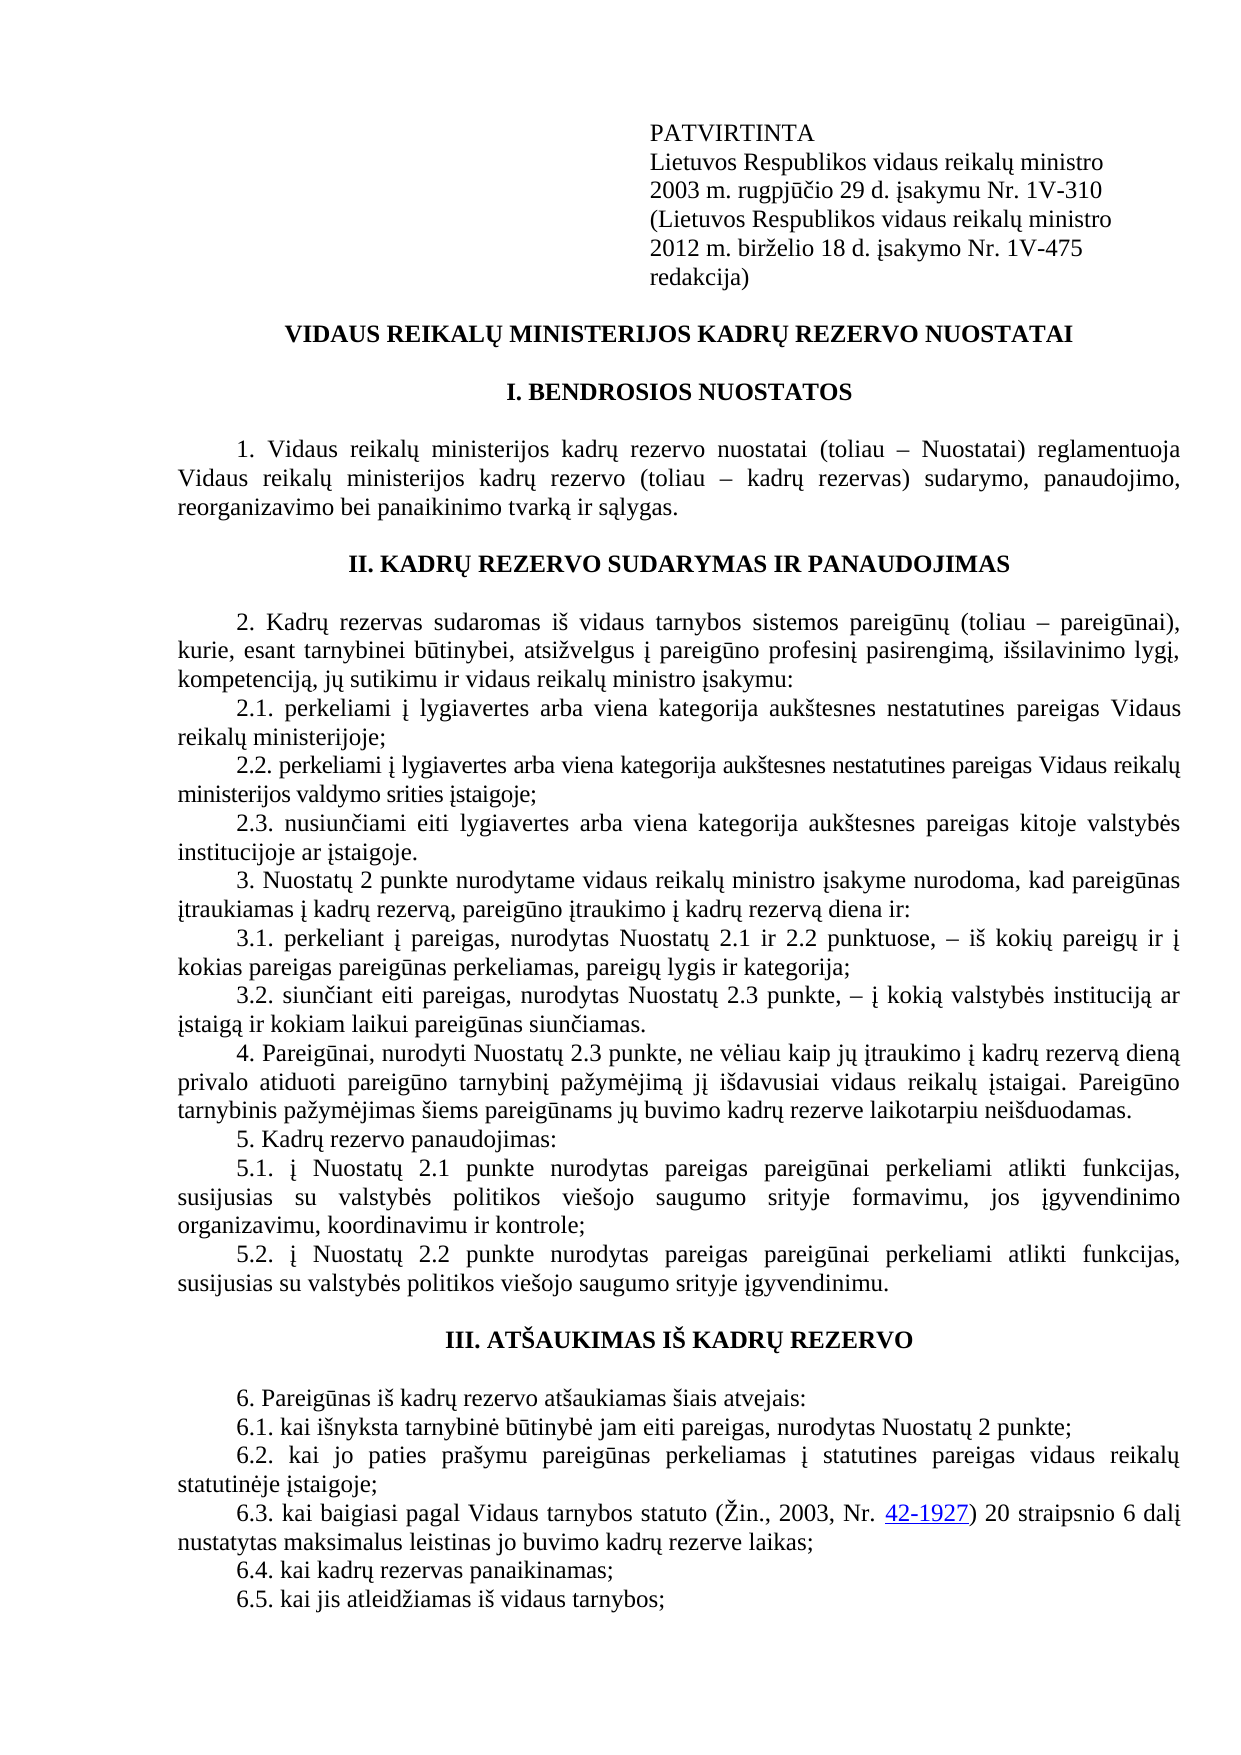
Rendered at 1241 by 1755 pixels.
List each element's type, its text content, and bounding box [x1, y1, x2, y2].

text Lietuvos Respublikos vidaus reikalų ministro [649, 147, 1181, 176]
text 3.2. siunčiant eiti pareigas, nurodytas Nuostatų 2.3 punkte, – į kokią valstybės instituciją ar įstaigą ir kokiam laikui pareigūnas siunčiamas. [177, 981, 1181, 1038]
text 1. Vidaus reikalų ministerijos kadrų rezervo nuostatai (toliau – Nuostatai) reglamentuoja Vidaus reikalų ministerijos kadrų rezervo (toliau – kadrų rezervas) sudarymo, panaudojimo, reorganizavimo bei panaikinimo tvarką ir sąlygas. [177, 434, 1181, 521]
text 5. Kadrų rezervo panaudojimas: [177, 1124, 1181, 1153]
text 2.1. perkeliami į lygiavertes arba viena kategorija aukštesnes nestatutines pareigas Vidaus reikalų ministerijoje; [177, 693, 1181, 751]
text 6.4. kai kadrų rezervas panaikinamas; [177, 1556, 1181, 1584]
text 6. Pareigūnas iš kadrų rezervo atšaukiamas šiais atvejais: [177, 1383, 1181, 1412]
text 4. Pareigūnai, nurodyti Nuostatų 2.3 punkte, ne vėliau kaip jų įtraukimo į kadrų rezervą dieną privalo atiduoti pareigūno tarnybinį pažymėjimą jį išdavusiai vidaus reikalų įstaigai. Pareigūno tarnybinis pažymėjimas šiems pareigūnams jų buvimo kadrų rezerve laikotarpiu neišduodamas. [177, 1038, 1181, 1124]
text 6.2. kai jo paties prašymu pareigūnas perkeliamas į statutines pareigas vidaus reikalų statutinėje įstaigoje; [177, 1441, 1181, 1498]
text 2003 m. rugpjūčio 29 d. įsakymu Nr. 1V-310 [649, 176, 1181, 204]
text 2.3. nusiunčiami eiti lygiavertes arba viena kategorija aukštesnes pareigas kitoje valstybės institucijoje ar įstaigoje. [177, 808, 1181, 866]
text (Lietuvos Respublikos vidaus reikalų ministro [649, 204, 1181, 233]
text 2012 m. birželio 18 d. įsakymo Nr. 1V-475 redakcija) [649, 233, 1181, 291]
text II. KADRŲ REZERVO SUDARYMAS IR PANAUDOJIMAS [177, 549, 1181, 578]
text 3.1. perkeliant į pareigas, nurodytas Nuostatų 2.1 ir 2.2 punktuose, – iš kokių pareigų ir į kokias pareigas pareigūnas perkeliamas, pareigų lygis ir kategorija; [177, 923, 1181, 981]
text 2. Kadrų rezervas sudaromas iš vidaus tarnybos sistemos pareigūnų (toliau – pareigūnai), kurie, esant tarnybinei būtinybei, atsižvelgus į pareigūno profesinį pasirengimą, išsilavinimo lygį, kompetenciją, jų sutikimu ir vidaus reikalų ministro įsakymu: [177, 607, 1181, 693]
text III. ATŠAUKIMAS IŠ KADRŲ REZERVO [177, 1326, 1181, 1354]
text VIDAUS REIKALŲ MINISTERIJOS KADRŲ REZERVO NUOSTATAI [177, 319, 1181, 348]
text 5.2. į Nuostatų 2.2 punkte nurodytas pareigas pareigūnai perkeliami atlikti funkcijas, susijusias su valstybės politikos viešojo saugumo srityje įgyvendinimu. [177, 1239, 1181, 1297]
text 5.1. į Nuostatų 2.1 punkte nurodytas pareigas pareigūnai perkeliami atlikti funkcijas, susijusias su valstybės politikos viešojo saugumo srityje formavimu, jos įgyvendinimo organizavimu, koordinavimu ir kontrole; [177, 1153, 1181, 1239]
text I. BENDROSIOS NUOSTATOS [177, 377, 1181, 406]
text PATVIRTINTA [649, 118, 1181, 147]
text 6.5. kai jis atleidžiamas iš vidaus tarnybos; [177, 1584, 1181, 1613]
text 6.3. kai baigiasi pagal Vidaus tarnybos statuto (Žin., 2003, Nr. 42-1927) 20 straipsnio 6 dalį nustatytas maksimalus leistinas jo buvimo kadrų rezerve laikas; [177, 1498, 1181, 1556]
text 3. Nuostatų 2 punkte nurodytame vidaus reikalų ministro įsakyme nurodoma, kad pareigūnas įtraukiamas į kadrų rezervą, pareigūno įtraukimo į kadrų rezervą diena ir: [177, 866, 1181, 923]
text 6.1. kai išnyksta tarnybinė būtinybė jam eiti pareigas, nurodytas Nuostatų 2 punkte; [177, 1412, 1181, 1441]
text 2.2. perkeliami į lygiavertes arba viena kategorija aukštesnes nestatutines pareigas Vidaus reikalų ministerijos valdymo srities įstaigoje; [177, 751, 1181, 808]
